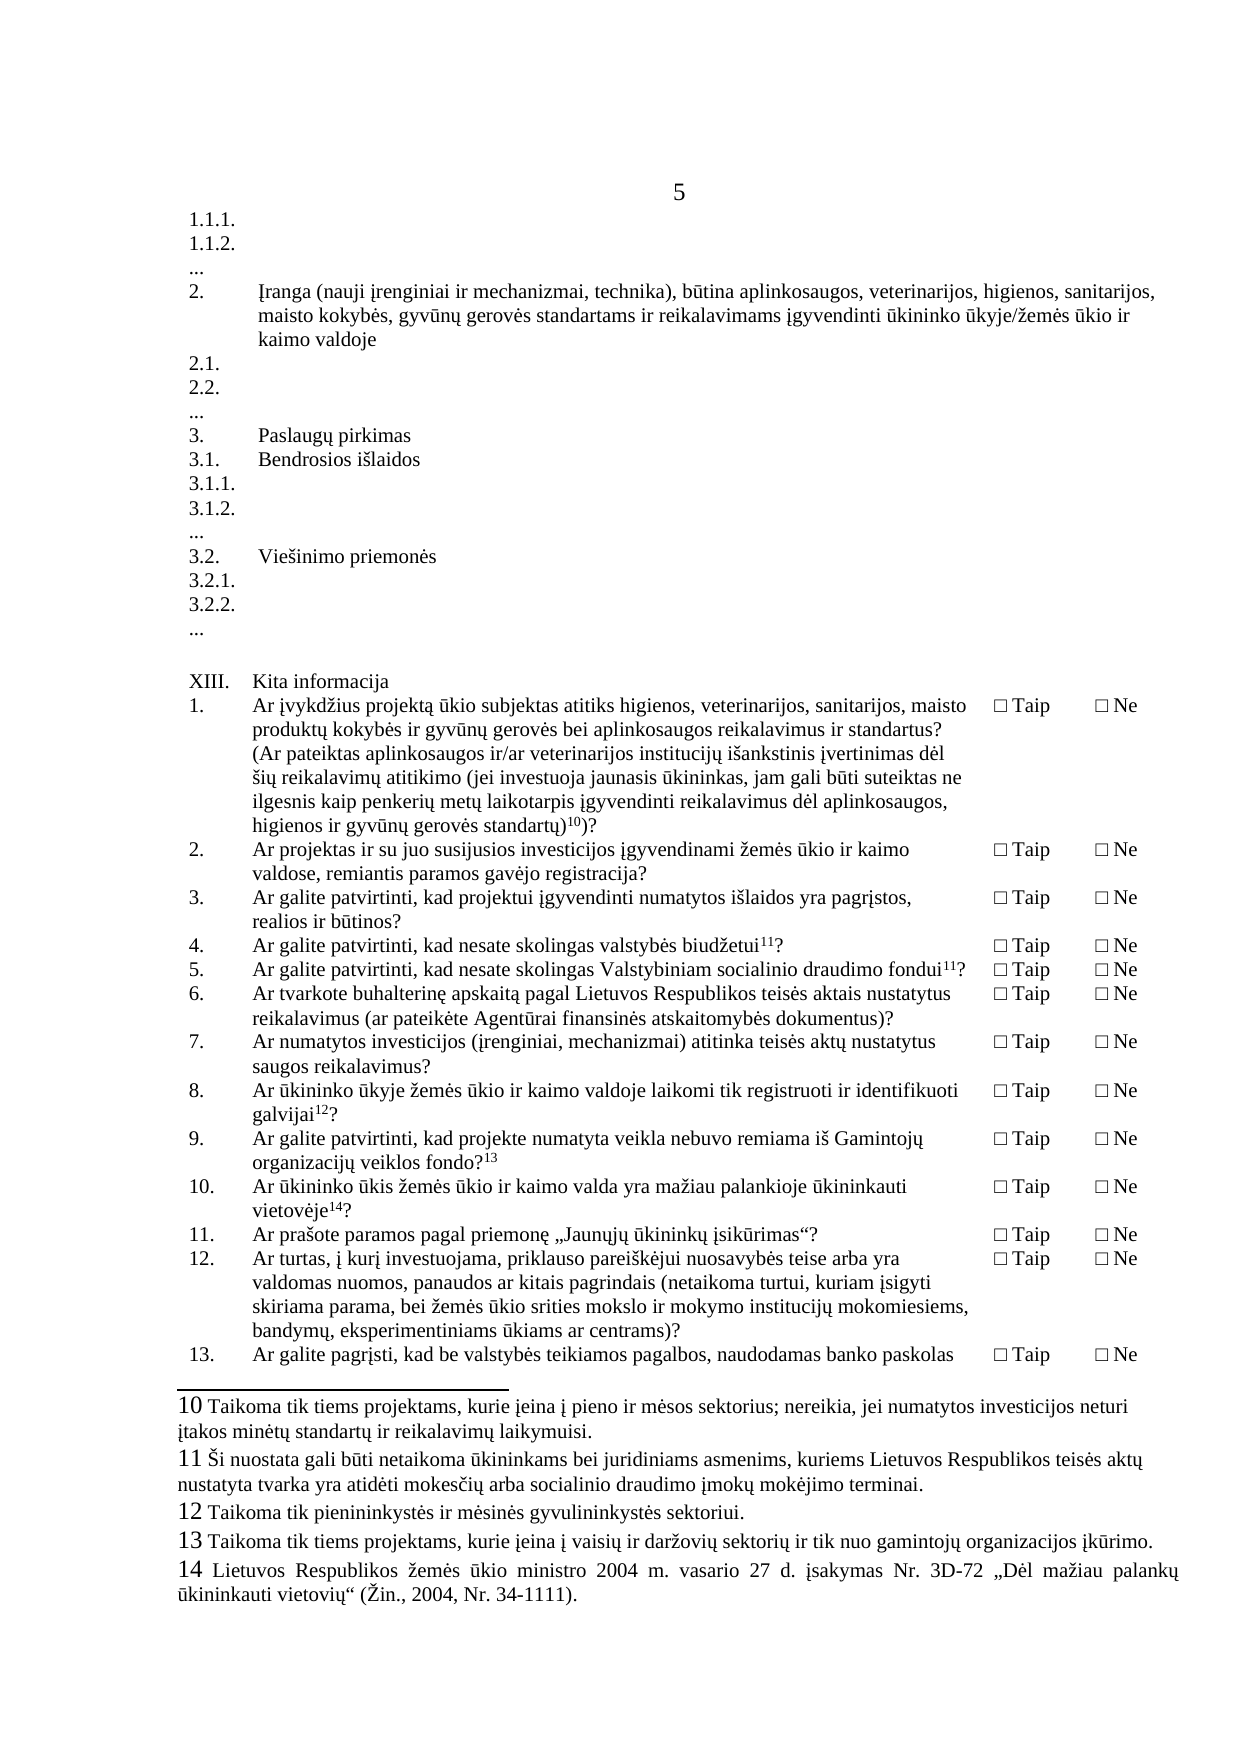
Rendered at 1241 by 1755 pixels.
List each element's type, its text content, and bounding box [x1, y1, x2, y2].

table_cell [499, 592, 1181, 616]
table_cell [247, 207, 501, 231]
table_cell [501, 255, 1181, 279]
table_cell ... [177, 399, 247, 423]
table_cell [499, 375, 1181, 399]
table_cell ... [177, 255, 247, 279]
table_cell Ar galite patvirtinti, kad projekte numatyta veikla nebuvo remiama iš Gamintojų organizacijų veiklos fondo? [241, 1126, 983, 1174]
table_cell [247, 351, 499, 375]
table_cell Ar turtas, į kurį investuojama, priklauso pareiškėjui nuosavybės teise arba yra valdomas nuomos, panaudos ar kitais pagrindais (netaikoma turtui, kuriam įsigyti skiriama parama, bei žemės ūkio srities mokslo ir mokymo institucijų mokomiesiems, bandymų, eksperimentiniams ūkiams ar centrams)? [241, 1246, 983, 1342]
table_header XIII. [177, 669, 241, 693]
table_cell 10. [177, 1174, 241, 1222]
table_cell [501, 207, 1181, 231]
table_cell Paslaugų pirkimas [247, 423, 1181, 447]
table_cell 2.2. [177, 375, 247, 399]
table_cell [247, 255, 501, 279]
table_cell 3.2.2. [177, 592, 247, 616]
table_cell 5. [177, 957, 241, 981]
table_cell □ Taip □ Ne [983, 1222, 1181, 1246]
table_cell Ar galite pagrįsti, kad be valstybės teikiamos pagalbos, naudodamas banko paskolas [241, 1342, 983, 1366]
table_cell 2. [177, 279, 247, 351]
table_cell □ Taip □ Ne [983, 885, 1181, 933]
table_cell [501, 231, 1181, 255]
table_cell 12. [177, 1246, 241, 1342]
table_cell [247, 471, 499, 495]
table_cell [499, 495, 1181, 519]
table_cell 3.1. [177, 447, 247, 471]
table_cell 8. [177, 1078, 241, 1126]
table_cell □ Taip □ Ne [983, 1246, 1181, 1342]
table_cell Ar įvykdžius projektą ūkio subjektas atitiks higienos, veterinarijos, sanitarijos, maisto produktų kokybės ir gyvūnų gerovės bei aplinkosaugos reikalavimus ir standartus? (Ar pateiktas aplinkosaugos ir/ar veterinarijos institucijų išankstinis įvertinimas dėl šių reikalavimų atitikimo (jei investuoja jaunasis ūkininkas, jam gali būti suteiktas ne ilgesnis kaip penkerių metų laikotarpis įgyvendinti reikalavimus dėl aplinkosaugos, higienos ir gyvūnų gerovės standartų))? [241, 693, 983, 837]
table_cell □ Taip □ Ne [983, 837, 1181, 885]
table_cell [247, 495, 499, 519]
table_cell □ Taip □ Ne [983, 1078, 1181, 1126]
table_cell [247, 616, 499, 640]
table_cell [247, 399, 499, 423]
table_cell Bendrosios išlaidos [247, 447, 1181, 471]
table_cell □ Taip □ Ne [983, 933, 1181, 957]
table_cell [499, 399, 1181, 423]
table_cell □ Taip □ Ne [983, 1126, 1181, 1174]
table_cell Viešinimo priemonės [247, 544, 1181, 568]
table_cell 3.1.2. [177, 495, 247, 519]
table_cell 2.1. [177, 351, 247, 375]
table_cell Ar galite patvirtinti, kad nesate skolingas valstybės biudžetui? [241, 933, 983, 957]
table_cell [247, 231, 501, 255]
table_cell 13. [177, 1342, 241, 1366]
table_cell Ar prašote paramos pagal priemonę „Jaunųjų ūkininkų įsikūrimas“? [241, 1222, 983, 1246]
table_cell 3.1.1. [177, 471, 247, 495]
table_cell 2. [177, 837, 241, 885]
table_cell □ Taip □ Ne [983, 957, 1181, 981]
table_cell 4. [177, 933, 241, 957]
table_cell □ Taip □ Ne [983, 693, 1181, 837]
table_cell 1.1.1. [177, 207, 247, 231]
table_cell [499, 568, 1181, 592]
table_cell Ar ūkininko ūkyje žemės ūkio ir kaimo valdoje laikomi tik registruoti ir identifikuoti galvijai? [241, 1078, 983, 1126]
table_cell [499, 351, 1181, 375]
table_cell Ar tvarkote buhalterinę apskaitą pagal Lietuvos Respublikos teisės aktais nustatytus reikalavimus (ar pateikėte Agentūrai finansinės atskaitomybės dokumentus)? [241, 981, 983, 1029]
table_cell 1.1.2. [177, 231, 247, 255]
table_cell 9. [177, 1126, 241, 1174]
table_cell □ Taip □ Ne [983, 1030, 1181, 1078]
table_cell [247, 520, 499, 543]
table_cell Įranga (nauji įrenginiai ir mechanizmai, technika), būtina aplinkosaugos, veterinarijos, higienos, sanitarijos, maisto kokybės, gyvūnų gerovės standartams ir reikalavimams įgyvendinti ūkininko ūkyje/žemės ūkio ir kaimo valdoje [247, 279, 1181, 351]
table_cell [499, 616, 1181, 640]
table_cell [247, 375, 499, 399]
table_cell Ar ūkininko ūkis žemės ūkio ir kaimo valda yra mažiau palankioje ūkininkauti vietovėje? [241, 1174, 983, 1222]
table_cell 11. [177, 1222, 241, 1246]
table_cell 6. [177, 981, 241, 1029]
table_header Kita informacija [241, 669, 1181, 693]
table_cell Ar numatytos investicijos (įrenginiai, mechanizmai) atitinka teisės aktų nustatytus saugos reikalavimus? [241, 1030, 983, 1078]
table_cell Ar projektas ir su juo susijusios investicijos įgyvendinami žemės ūkio ir kaimo valdose, remiantis paramos gavėjo registracija? [241, 837, 983, 885]
table_cell 3.2. [177, 544, 247, 568]
table_cell □ Taip □ Ne [983, 1174, 1181, 1222]
table_cell 3. [177, 885, 241, 933]
table_cell 7. [177, 1030, 241, 1078]
table_cell 3. [177, 423, 247, 447]
table_cell □ Taip □ Ne [983, 1342, 1181, 1366]
table_cell 3.2.1. [177, 568, 247, 592]
table_cell [247, 568, 499, 592]
table_cell Ar galite patvirtinti, kad projektui įgyvendinti numatytos išlaidos yra pagrįstos, realios ir būtinos? [241, 885, 983, 933]
table_cell □ Taip □ Ne [983, 981, 1181, 1029]
table_cell [247, 592, 499, 616]
table_cell ... [177, 520, 247, 543]
table_cell Ar galite patvirtinti, kad nesate skolingas Valstybiniam socialinio draudimo fondui11? [241, 957, 983, 981]
table_cell 1. [177, 693, 241, 837]
table_cell [499, 471, 1181, 495]
table_cell ... [177, 616, 247, 640]
table_cell [499, 520, 1181, 543]
